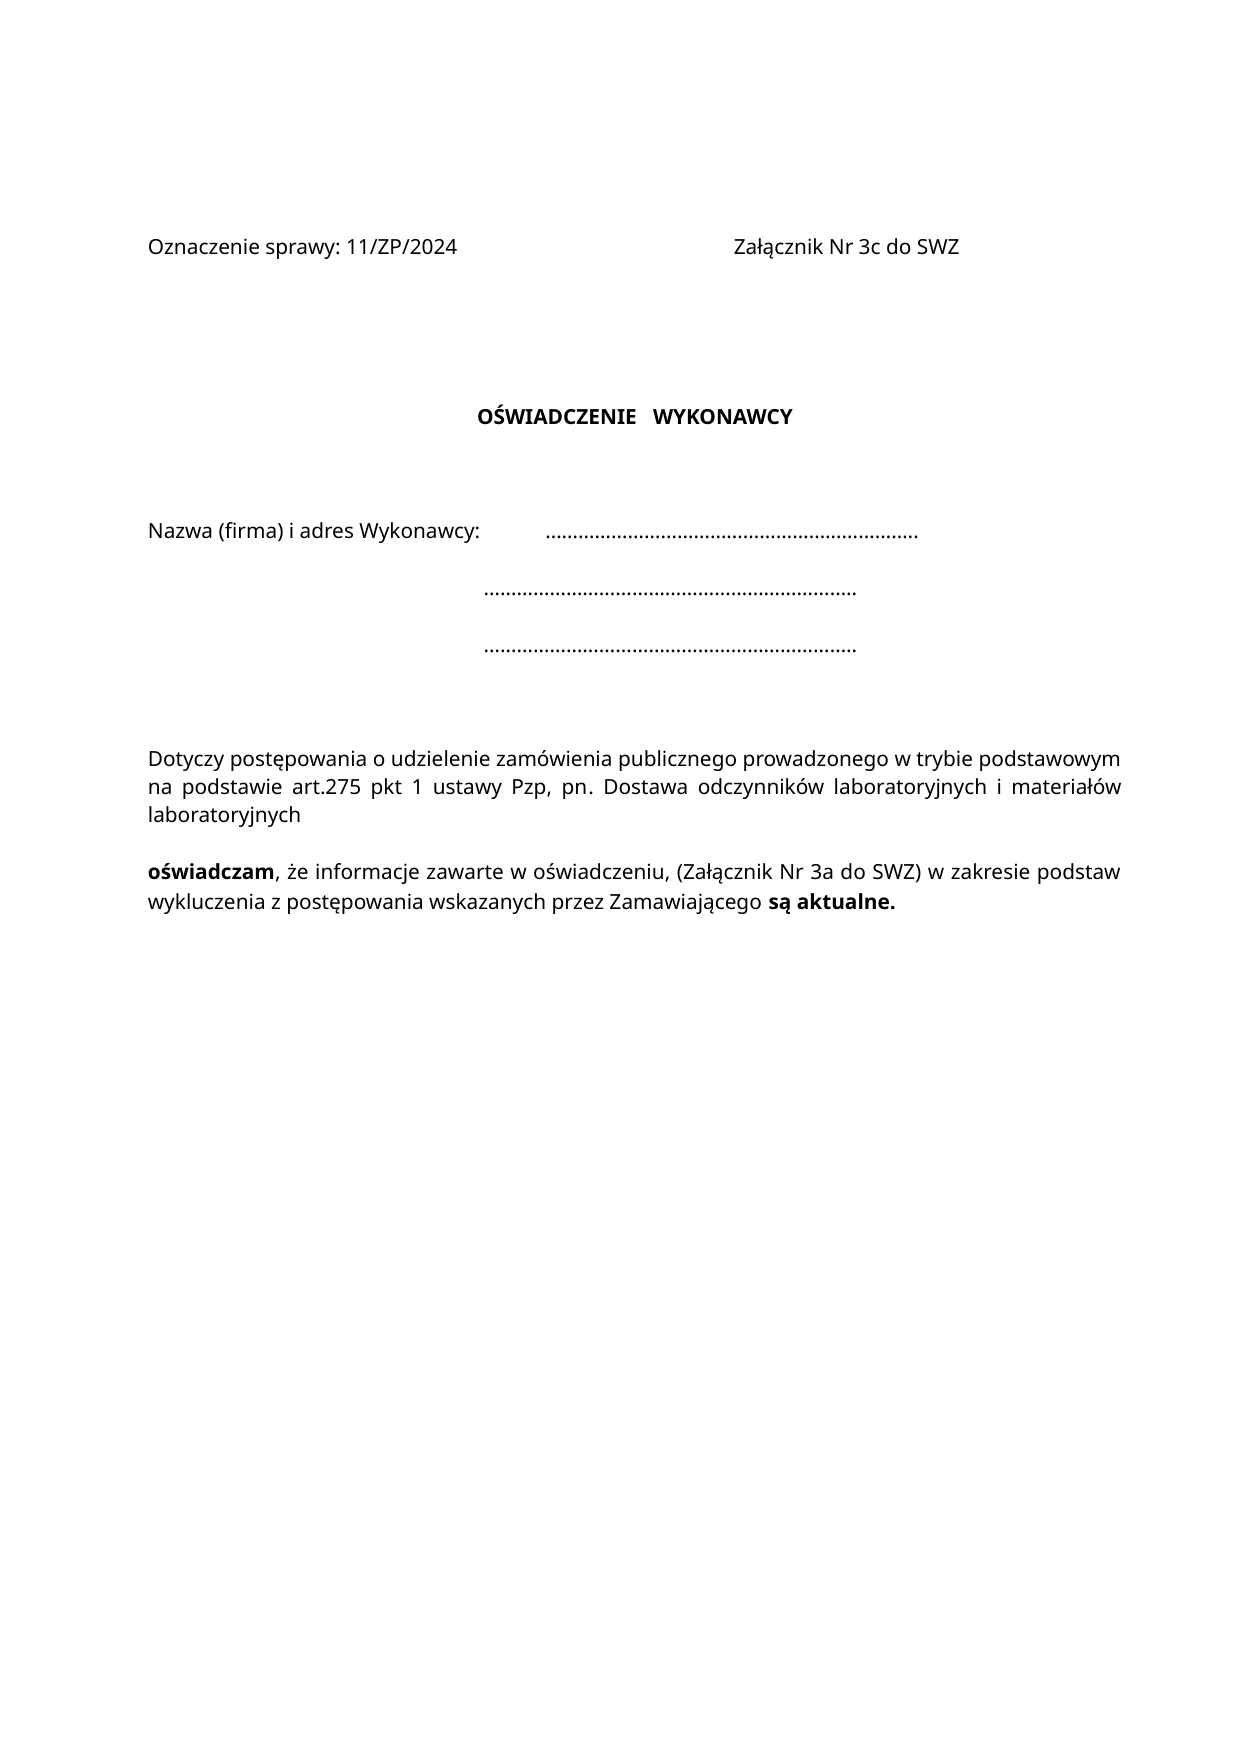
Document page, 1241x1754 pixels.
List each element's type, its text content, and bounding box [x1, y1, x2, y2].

text ………………………………………………………….. [148, 573, 1122, 602]
text ………………………………………………………….. [148, 630, 1122, 658]
text Nazwa (firma) i adres Wykonawcy: ………………………………………………………….. [148, 516, 1122, 545]
text Oznaczenie sprawy: 11/ZP/2024 Załącznik Nr 3c do SWZ [148, 232, 1122, 260]
text oświadczam, że informacje zawarte w oświadczeniu, (Załącznik Nr 3a do SWZ) w zakresie podstaw wykluczenia z postępowania wskazanych przez Zamawiającego są aktualne. [148, 857, 1122, 915]
text OŚWIADCZENIE WYKONAWCY [148, 402, 1122, 431]
text Dotyczy postępowania o udzielenie zamówienia publicznego prowadzonego w trybie podstawowym na podstawie art.275 pkt 1 ustawy Pzp, pn. Dostawa odczynników laboratoryjnych i materiałów laboratoryjnych [148, 744, 1122, 829]
